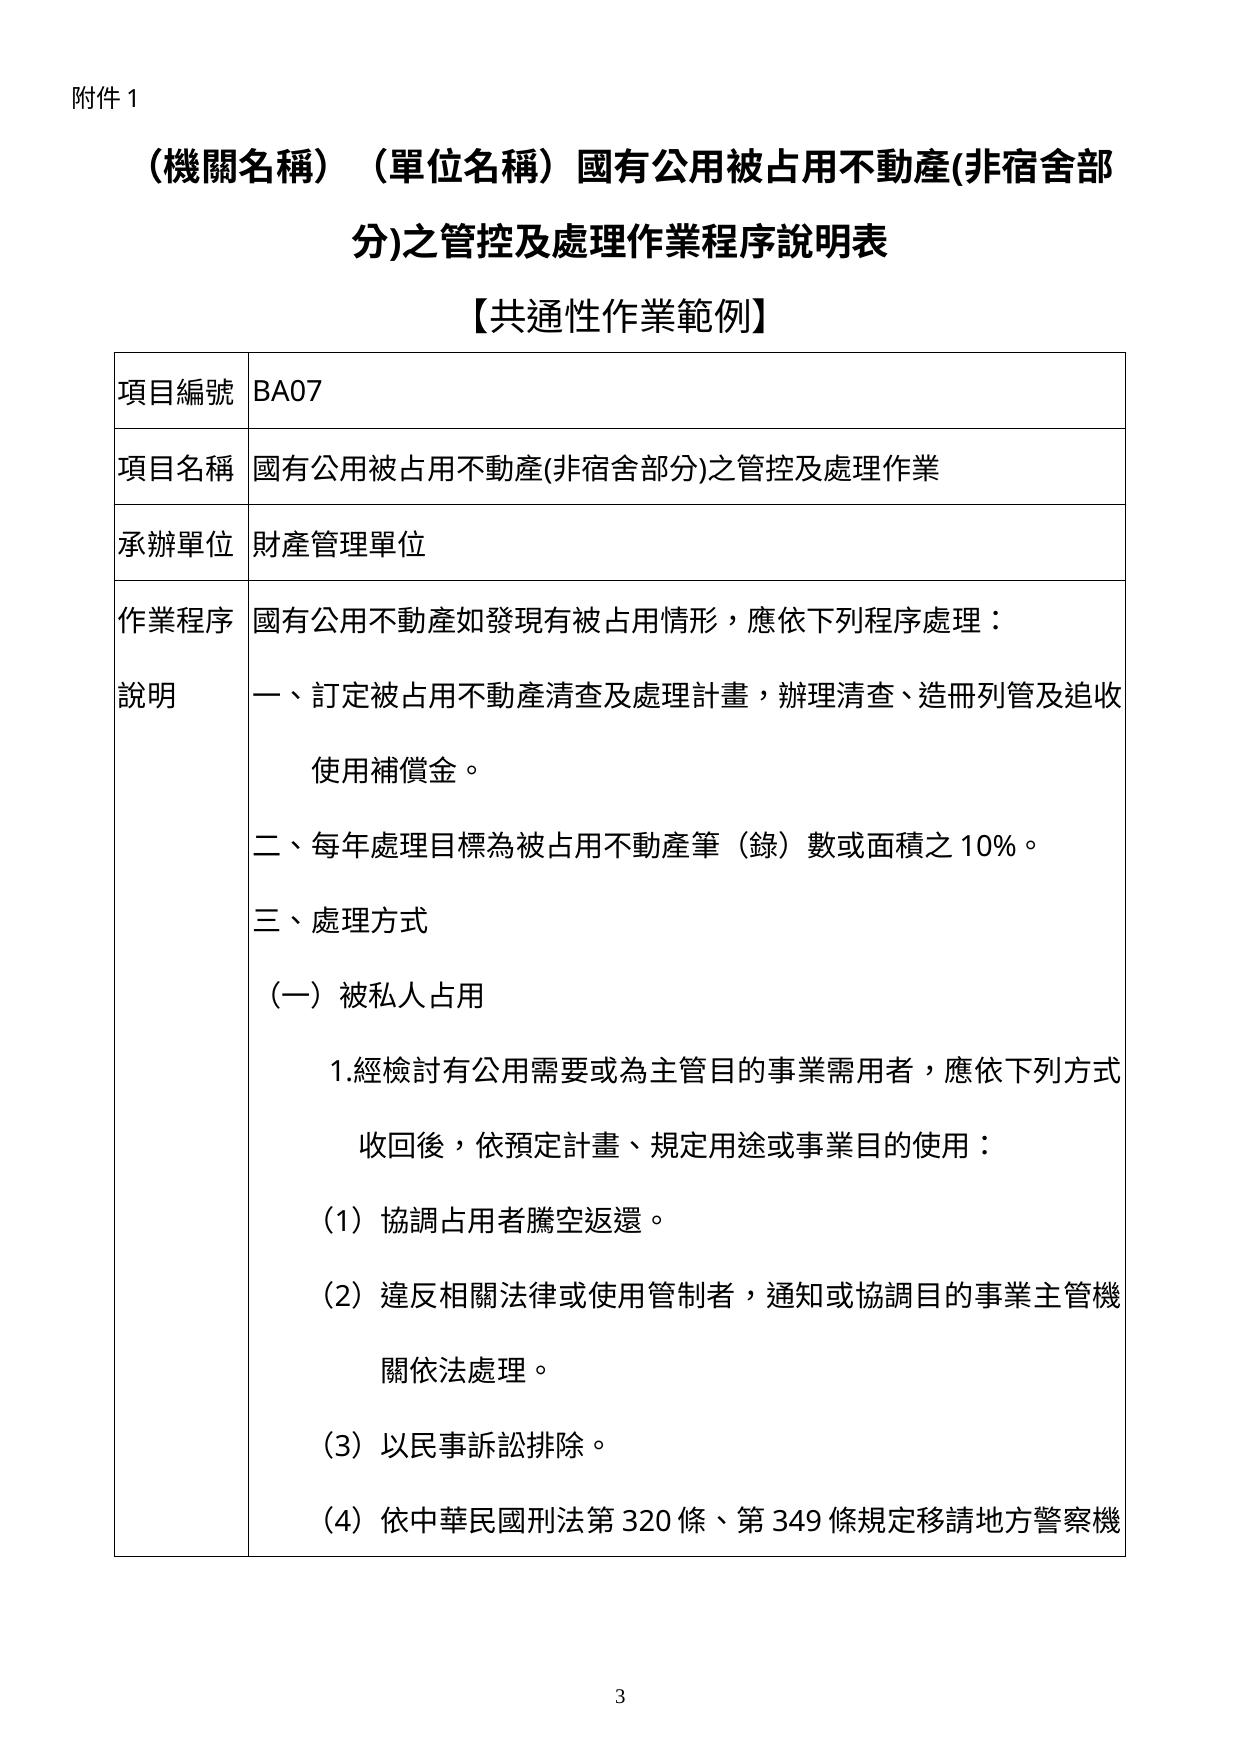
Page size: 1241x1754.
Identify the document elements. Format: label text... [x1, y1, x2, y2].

table_cell 作業程序 說明 [115, 581, 248, 1556]
table_cell 國有公用被占用不動產(非宿舍部分)之管控及處理作業 [249, 429, 1125, 504]
text 附件1 [71, 78, 216, 114]
table_cell 國有公用不動產如發現有被占用情形，應依下列程序處理： 訂定被占用不動產清查及處理計畫，辦理清查、造冊列管及追收使用補償金。 每年處理目標為被占用不動產筆（錄）數或面積之10%。 處理方式 被私人占用 經檢討有公用需要或為主管目的事業需用者，應依下列方式收回後，依預定計畫、規定用途或事業目的使用： 協調占用者騰空返還。 違反相關法律或使用管制者，通知或協調目的事業主管機關依法處理。 以民事訴訟排除。 依中華民國刑法第320條、第349條規定移請地方警察機關偵辦或逕向檢察機關告訴。占用情形影響國土保安或公共安全者，優先移送。 其他得排除占用之適當處理方式。 經檢討無公用需要且非屬主管目的事業需用者，應依前點規定之處理方式騰空後，循序變更為非公用財產，移交財政部國有財產署接管處理，倘按現狀移交，應符合財政部訂頒之「各機關經管國有公用被占用不動產處理原則」規定。 被政府機關占用 經檢討有公用需要或為主管目的事業需用者，應儘速協調占用機關騰空遷讓或為其他適法處理。 經檢討無公用需要且非屬主管目的事業需用者，應通知占用機關辦理撥用。占用機關不配合或無法辦理者，除現況業經地方政府闢建公共設施，且無涉有償撥用、無需負擔補償及無妨礙都市計畫，可由財政部國有財產署會同該地方政府辦理管理機關變更登記者，得循序變更為非公用財產，現狀移交財政部國有財產署接管外，應依前點規定之處理方式騰空後，再循序申請變更為非公用財產。 定期檢討提報 每年1月15日及7月15日前(或依主管機關通知時間)，分別將截至前一年度12月底止及截至當年度6月底止之處理情形，填具「各機關經管國有公用被占用不動產處理情形明細表」報送主管機關。 每年召開績效處理檢討會。 [249, 581, 1125, 1556]
table_cell 承辦單位 [115, 505, 248, 580]
table_header 項目編號 [115, 353, 248, 428]
text 【共通性作業範例】 [118, 277, 1122, 352]
text （機關名稱）（單位名稱）國有公用被占用不動產(非宿舍部分)之管控及處理作業程序說明表 [56, 71, 1122, 277]
table_cell 項目名稱 [115, 429, 248, 504]
table_cell 財產管理單位 [249, 505, 1125, 580]
table_header BA07 [249, 353, 1125, 428]
